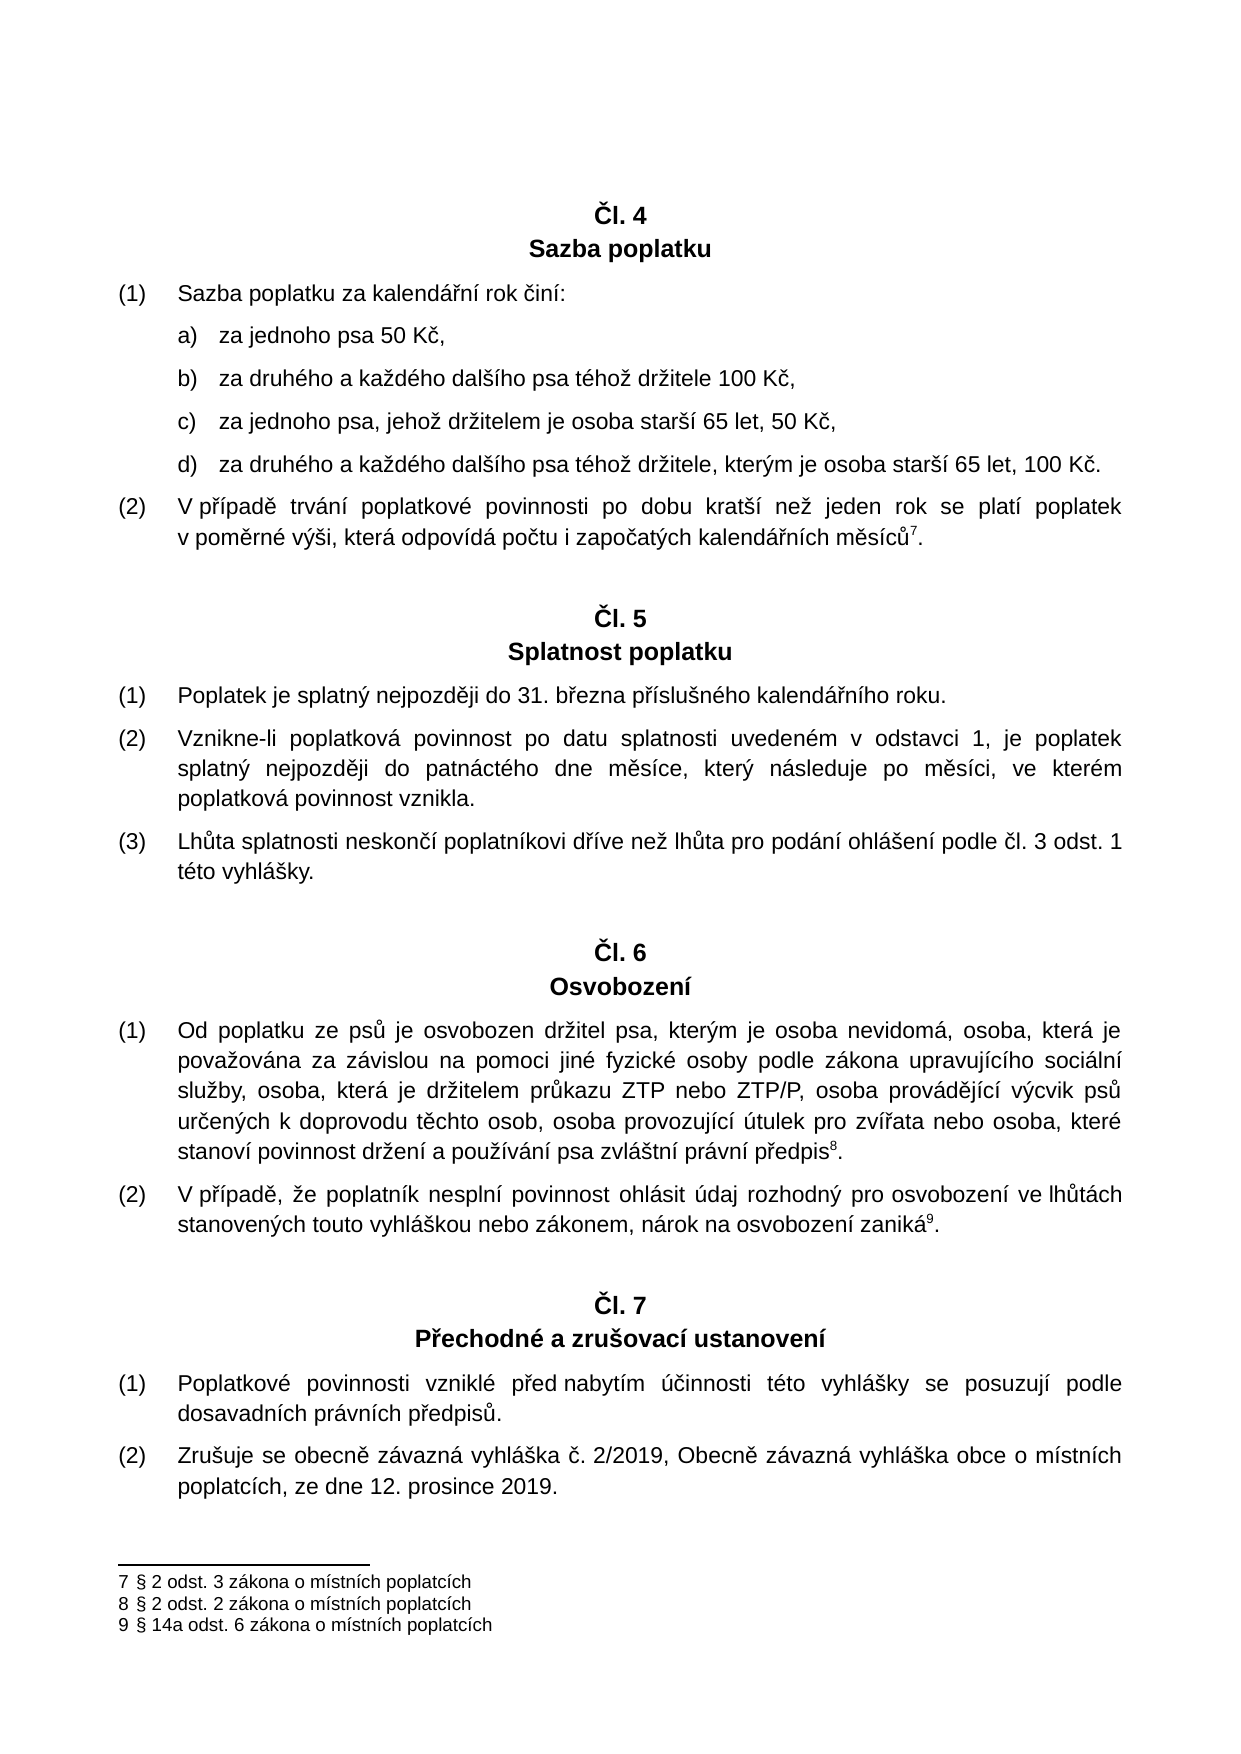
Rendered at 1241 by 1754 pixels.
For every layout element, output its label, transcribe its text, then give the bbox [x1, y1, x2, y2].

list § 2 odst. 3 zákona o místních poplatcích [118, 1571, 1122, 1592]
list za druhého a každého dalšího psa téhož držitele, kterým je osoba starší 65 let, 100 Kč. [177, 451, 1122, 477]
subtitle Čl. 7 Přechodné a zrušovací ustanovení [118, 1291, 1122, 1353]
list Poplatkové povinnosti vzniklé před nabytím účinnosti této vyhlášky se posuzují podle dosavadních právních předpisů. [118, 1369, 1122, 1426]
subtitle Čl. 4 Sazba poplatku [118, 201, 1122, 263]
list § 14a odst. 6 zákona o místních poplatcích [118, 1614, 1122, 1635]
subtitle Čl. 6 Osvobození [118, 938, 1122, 1000]
list Vznikne-li poplatková povinnost po datu splatnosti uvedeném v odstavci 1, je poplatek splatný nejpozději do patnáctého dne měsíce, který následuje po měsíci, ve kterém poplatková povinnost vznikla. [118, 725, 1122, 812]
list Lhůta splatnosti neskončí poplatníkovi dříve než lhůta pro podání ohlášení podle čl. 3 odst. 1 této vyhlášky. [118, 828, 1122, 884]
subtitle Čl. 5 Splatnost poplatku [118, 604, 1122, 665]
list V případě, že poplatník nesplní povinnost ohlásit údaj rozhodný pro osvobození ve lhůtách stanovených touto vyhláškou nebo zákonem, nárok na osvobození zaniká. [118, 1181, 1122, 1237]
list § 2 odst. 2 zákona o místních poplatcích [118, 1592, 1122, 1614]
list za jednoho psa, jehož držitelem je osoba starší 65 let, 50 Kč, [177, 408, 1122, 434]
list za jednoho psa 50 Kč, [177, 322, 1122, 349]
list Poplatek je splatný nejpozději do 31. března příslušného kalendářního roku. [118, 682, 1122, 708]
list Od poplatku ze psů je osvobozen držitel psa, kterým je osoba nevidomá, osoba, která je považována za závislou na pomoci jiné fyzické osoby podle zákona upravujícího sociální služby, osoba, která je držitelem průkazu ZTP nebo ZTP/P, osoba provádějící výcvik psů určených k doprovodu těchto osob, osoba provozující útulek pro zvířata nebo osoba, které stanoví povinnost držení a používání psa zvláštní právní předpis. [118, 1017, 1122, 1164]
list za druhého a každého dalšího psa téhož držitele 100 Kč, [177, 365, 1122, 391]
list Zrušuje se obecně závazná vyhláška č. 2/2019, Obecně závazná vyhláška obce o místních poplatcích, ze dne 12. prosince 2019. [118, 1442, 1122, 1499]
list Sazba poplatku za kalendářní rok činí: [118, 280, 1122, 306]
list V případě trvání poplatkové povinnosti po dobu kratší než jeden rok se platí poplatek v poměrné výši, která odpovídá počtu i započatých kalendářních měsíců. [118, 493, 1122, 550]
